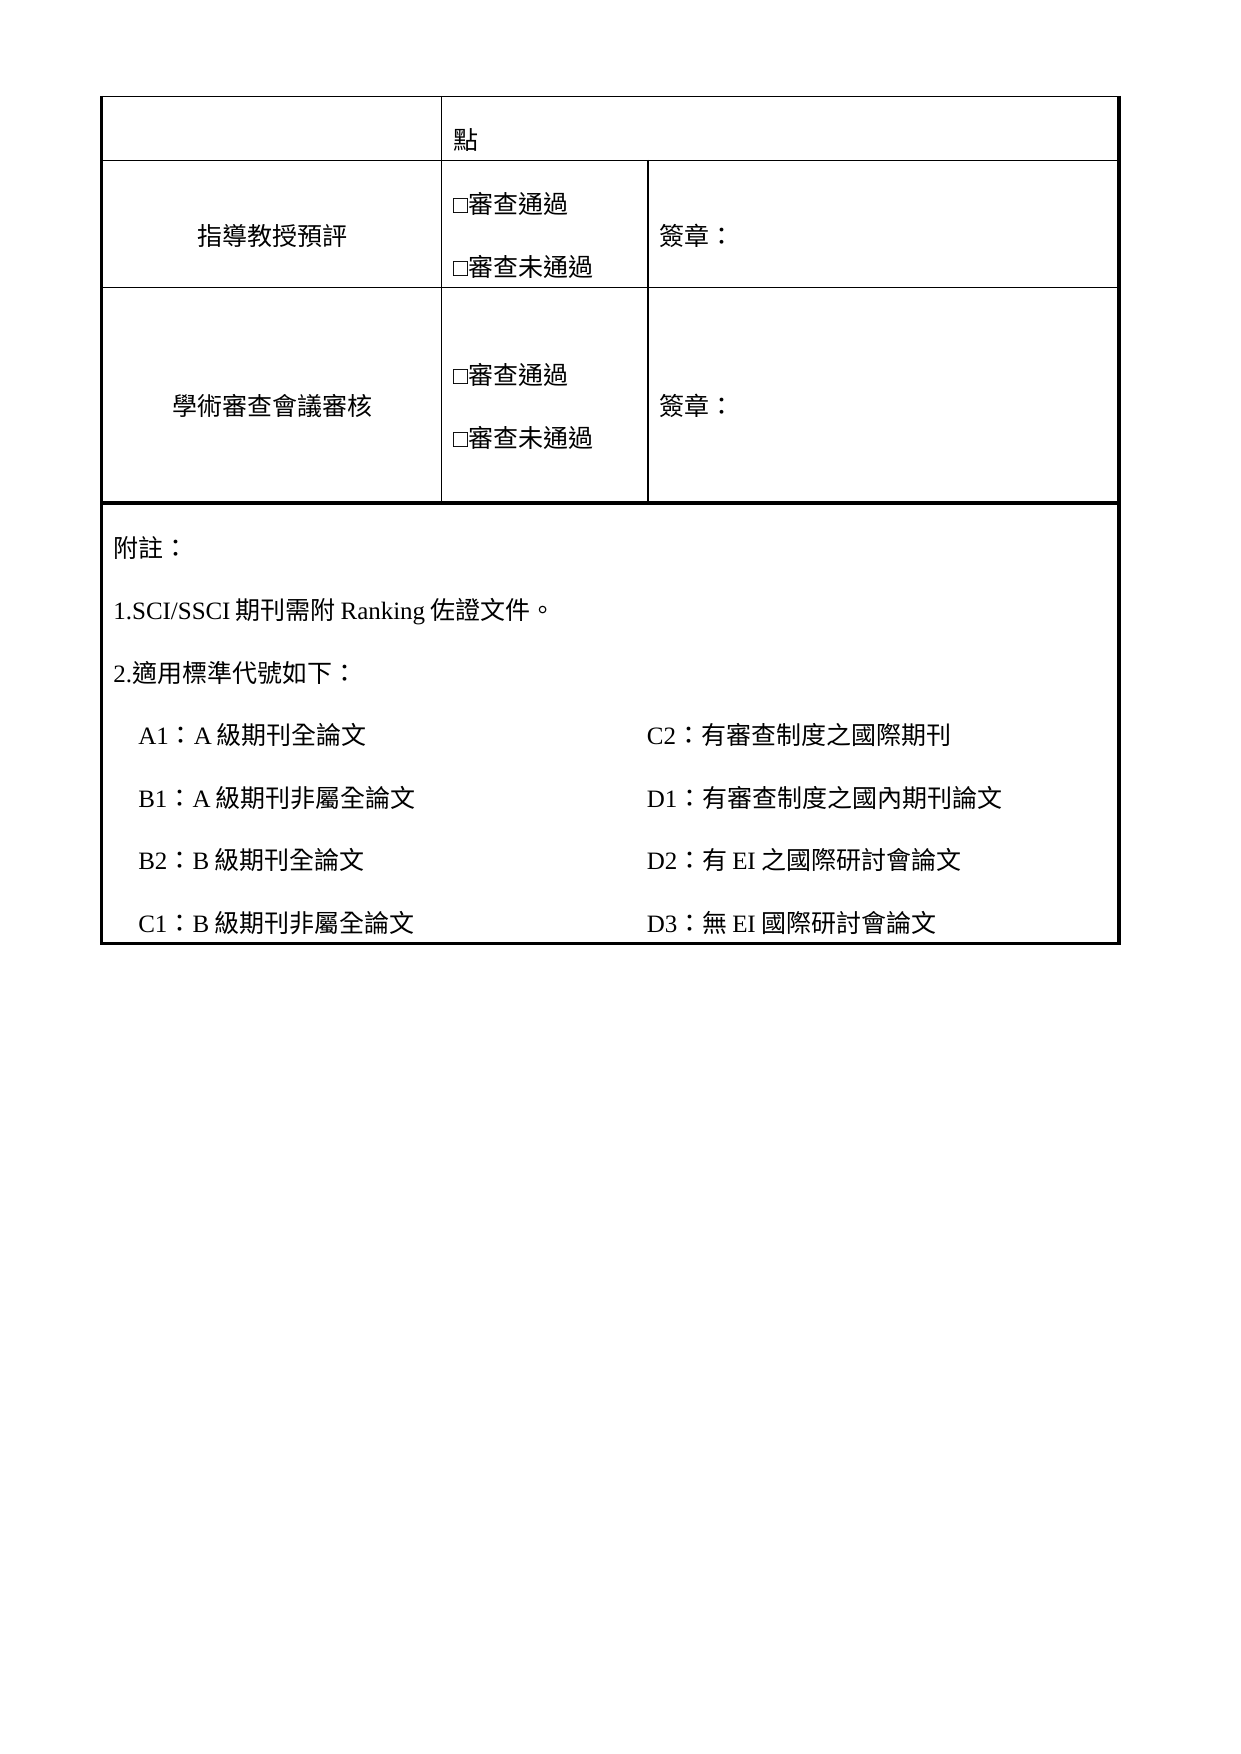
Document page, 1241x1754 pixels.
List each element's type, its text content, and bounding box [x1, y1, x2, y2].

table_cell □審查通過 □審查未通過 [442, 161, 647, 286]
table_cell C2：有審查制度之國際期刊 D1：有審查制度之國內期刊論文 D2：有EI之國際研討會論文 D3：無EI國際研討會論文 [610, 505, 1117, 942]
table_cell 簽章： [649, 161, 1117, 286]
table_cell [103, 97, 441, 160]
table_cell 指導教授預評 [103, 161, 441, 286]
table_cell 學術審查會議審核 [103, 288, 441, 501]
table_cell 簽章： [649, 288, 1117, 501]
table_cell 附註： SCI/SSCI期刊需附Ranking佐證文件。 適用標準代號如下： A1：A級期刊全論文 B1：A級期刊非屬全論文 B2：B級期刊全論文 C1：B級期刊非屬全論文 [103, 505, 610, 942]
table_cell □審查通過 □審查未通過 [442, 288, 647, 501]
table_cell 點 [442, 97, 1117, 160]
